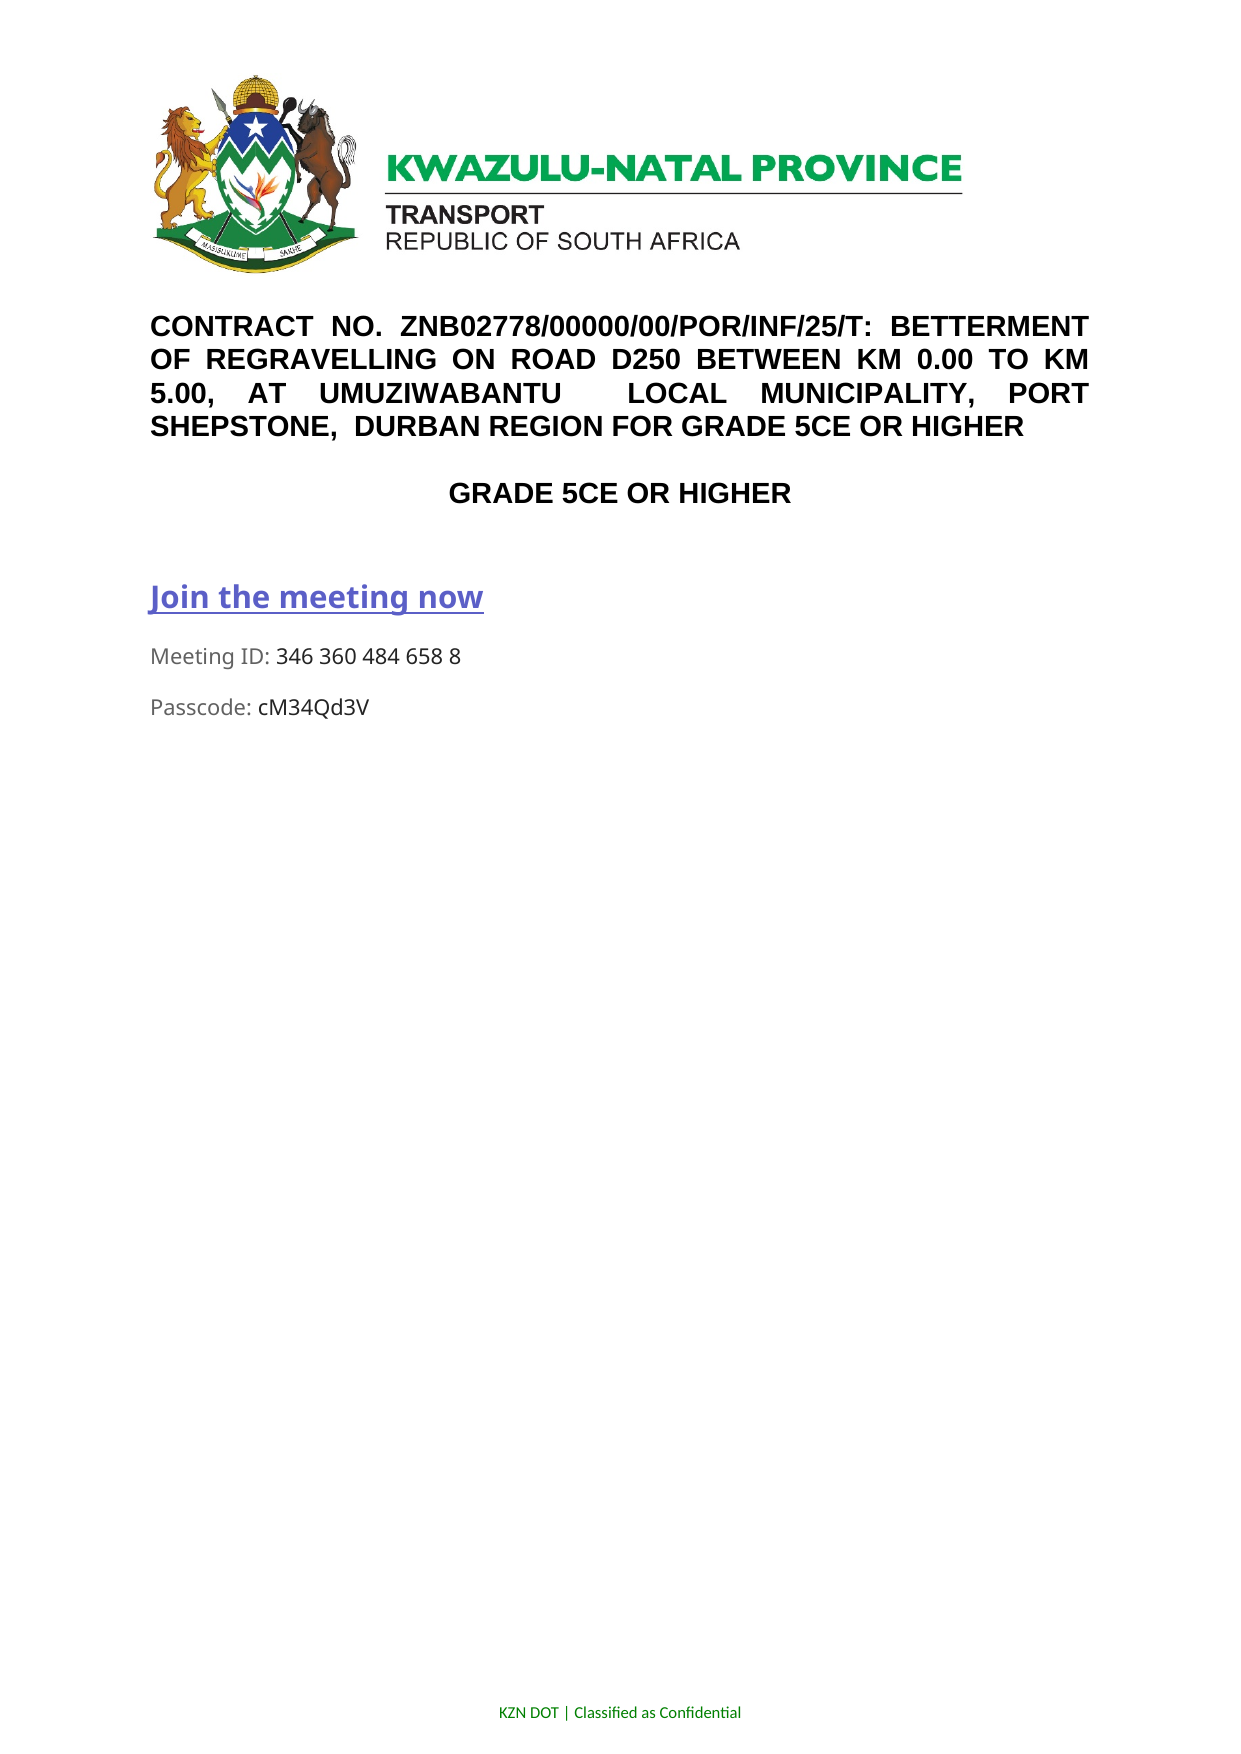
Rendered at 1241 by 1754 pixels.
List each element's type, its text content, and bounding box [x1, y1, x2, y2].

text Passcode: cM34Qd3V [150, 692, 1090, 722]
text Join the meeting now [150, 576, 1090, 618]
text Meeting ID: 346 360 484 658 8 [150, 641, 1090, 671]
text GRADE 5CE OR HIGHER [150, 476, 1090, 510]
text CONTRACT NO. ZNB02778/00000/00/POR/INF/25/T: BETTERMENT OF REGRAVELLING ON ROAD D250 BETWEEN KM 0.00 TO KM 5.00, AT UMUZIWABANTU LOCAL MUNICIPALITY, PORT SHEPSTONE, DURBAN REGION FOR GRADE 5CE OR HIGHER [150, 309, 1090, 443]
